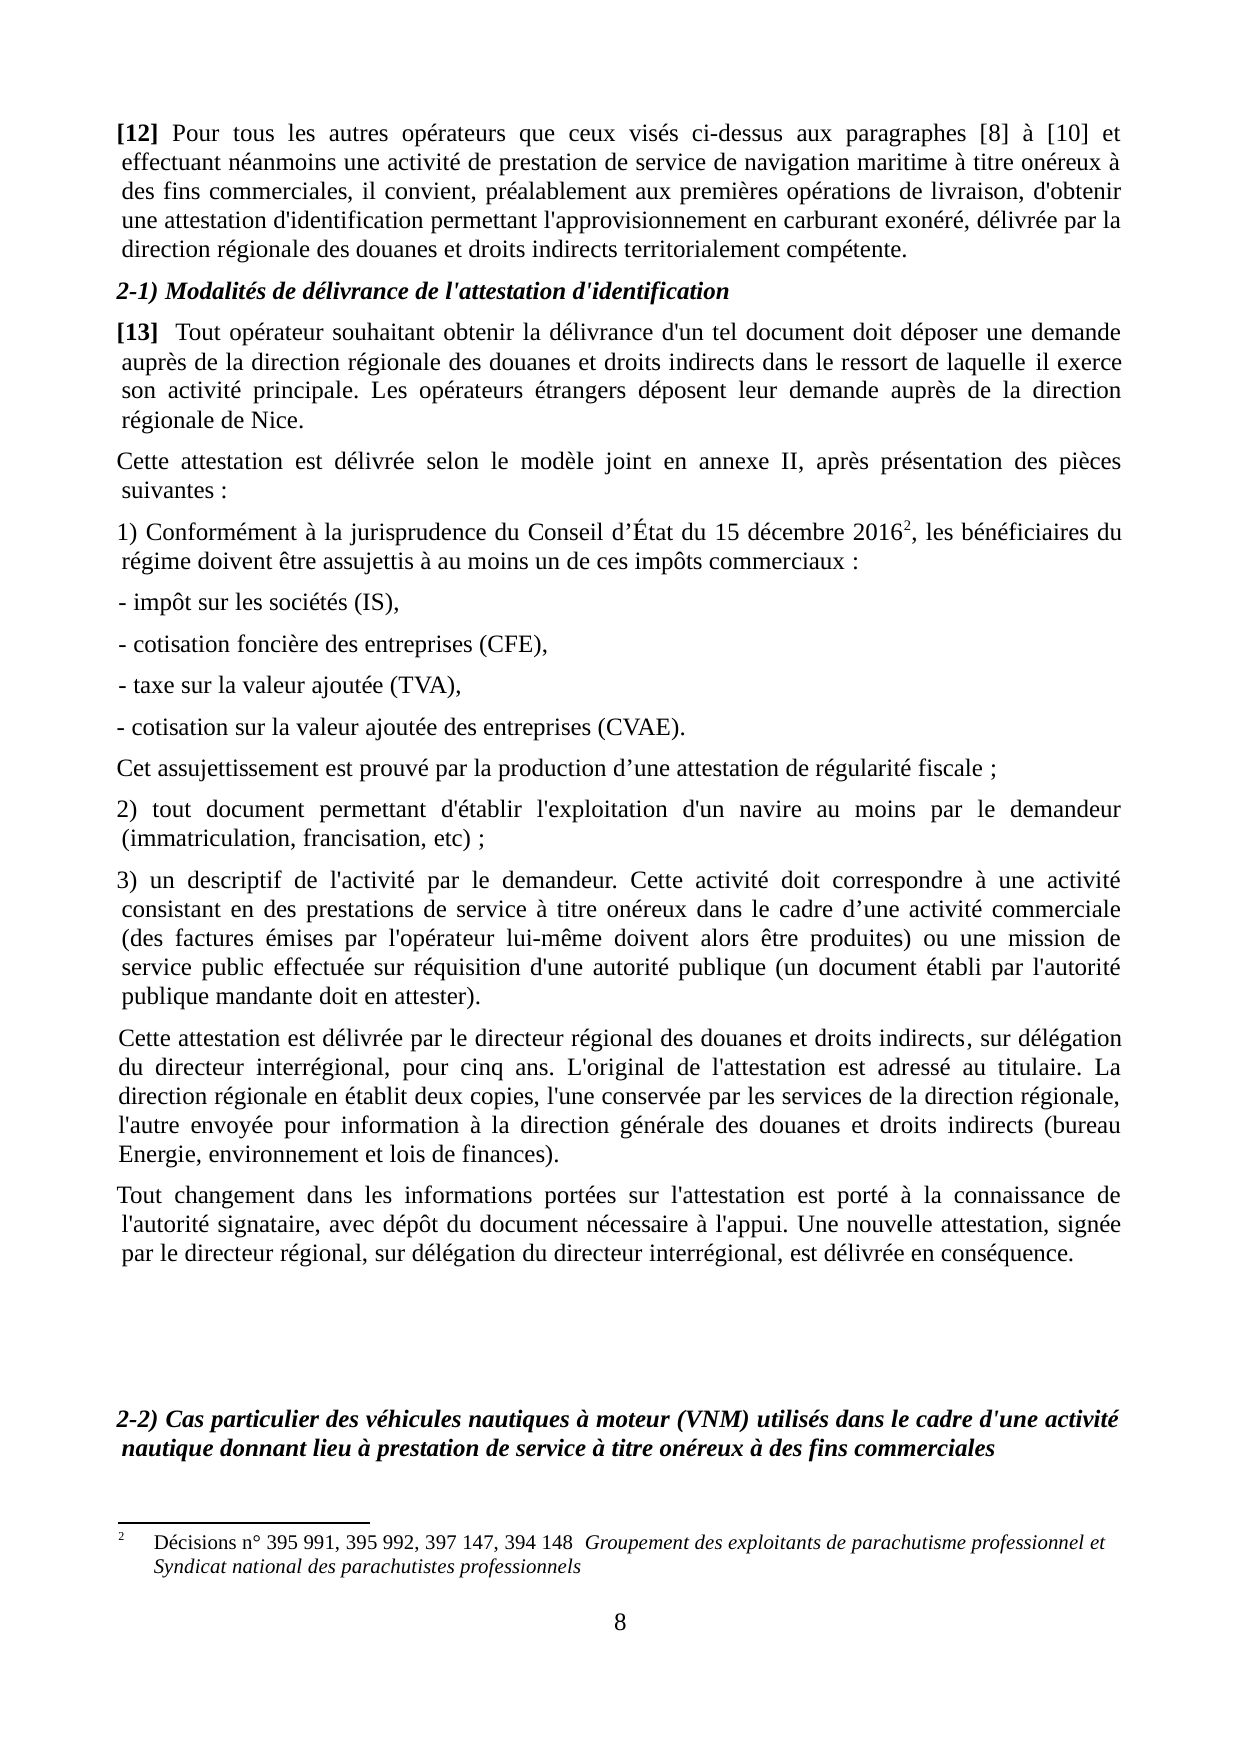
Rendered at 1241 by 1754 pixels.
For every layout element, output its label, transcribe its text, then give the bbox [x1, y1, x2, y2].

text 2-2) Cas particulier des véhicules nautiques à moteur (VNM) utilisés dans le cadre d'une activité nautique donnant lieu à prestation de service à titre onéreux à des fins commerciales [116, 1404, 1122, 1462]
text - impôt sur les sociétés (IS), [118, 587, 1122, 616]
text [13] Tout opérateur souhaitant obtenir la délivrance d'un tel document doit déposer une demande auprès de la direction régionale des douanes et droits indirects dans le ressort de laquelle il exerce son activité principale. Les opérateurs étrangers déposent leur demande auprès de la direction régionale de Nice. [116, 317, 1122, 433]
text - cotisation sur la valeur ajoutée des entreprises (CVAE). [116, 711, 1122, 740]
text - taxe sur la valeur ajoutée (TVA), [118, 670, 1122, 699]
text 2-1) Modalités de délivrance de l'attestation d'identification [116, 276, 1122, 305]
text [12] Pour tous les autres opérateurs que ceux visés ci-dessus aux paragraphes [8] à [10] et effectuant néanmoins une activité de prestation de service de navigation maritime à titre onéreux à des fins commerciales, il convient, préalablement aux premières opérations de livraison, d'obtenir une attestation d'identification permettant l'approvisionnement en carburant exonéré, délivrée par la direction régionale des douanes et droits indirects territorialement compétente. [116, 118, 1122, 263]
text Décisions n° 395 991, 395 992, 397 147, 394 148 Groupement des exploitants de parachutisme professionnel et Syndicat national des parachutistes professionnels [118, 1529, 1122, 1578]
text 1) Conformément à la jurisprudence du Conseil d’État du 15 décembre 2016, les bénéficiaires du régime doivent être assujettis à au moins un de ces impôts commerciaux : [116, 516, 1122, 574]
text Cette attestation est délivrée selon le modèle joint en annexe II, après présentation des pièces suivantes : [116, 446, 1122, 504]
text Cet assujettissement est prouvé par la production d’une attestation de régularité fiscale ; [116, 753, 1122, 782]
text Cette attestation est délivrée par le directeur régional des douanes et droits indirects, sur délégation du directeur interrégional, pour cinq ans. L'original de l'attestation est adressé au titulaire. La direction régionale en établit deux copies, l'une conservée par les services de la direction régionale, l'autre envoyée pour information à la direction générale des douanes et droits indirects (bureau Energie, environnement et lois de finances). [118, 1022, 1122, 1168]
text 2) tout document permettant d'établir l'exploitation d'un navire au moins par le demandeur (immatriculation, francisation, etc) ; [116, 794, 1122, 852]
text 3) un descriptif de l'activité par le demandeur. Cette activité doit correspondre à une activité consistant en des prestations de service à titre onéreux dans le cadre d’une activité commerciale (des factures émises par l'opérateur lui-même doivent alors être produites) ou une mission de service public effectuée sur réquisition d'une autorité publique (un document établi par l'autorité publique mandante doit en attester). [116, 865, 1122, 1010]
text Tout changement dans les informations portées sur l'attestation est porté à la connaissance de l'autorité signataire, avec dépôt du document nécessaire à l'appui. Une nouvelle attestation, signée par le directeur régional, sur délégation du directeur interrégional, est délivrée en conséquence. [116, 1180, 1122, 1267]
text - cotisation foncière des entreprises (CFE), [118, 628, 1122, 657]
